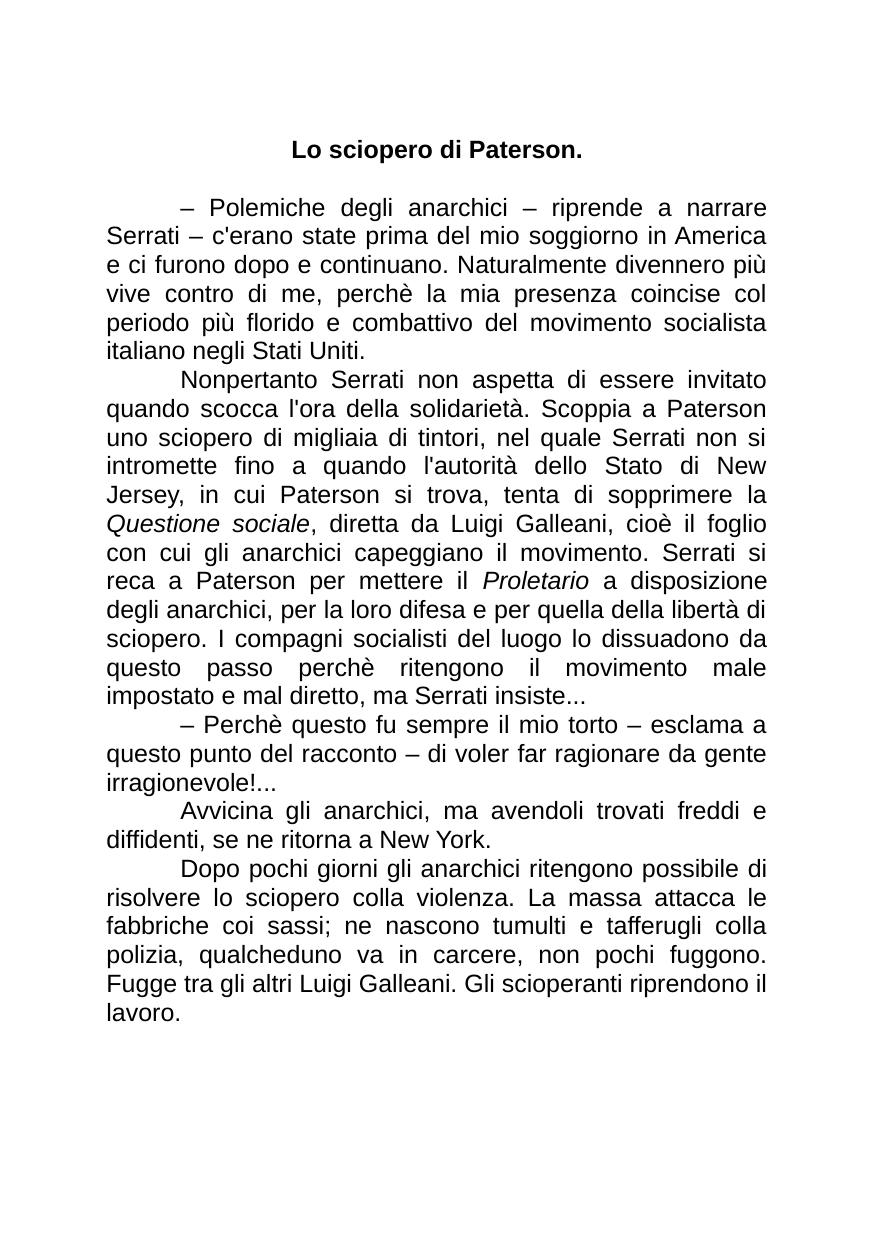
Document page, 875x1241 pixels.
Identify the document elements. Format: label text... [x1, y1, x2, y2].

text – Polemiche degli anarchici – riprende a narrare Serrati – c'erano state prima del mio soggiorno in America e ci furono dopo e continuano. Naturalmente divennero più vive contro di me, perchè la mia presenza coincise col periodo più florido e combattivo del movimento socialista italiano negli Stati Uniti. [106, 192, 768, 365]
text – Perchè questo fu sempre il mio torto – esclama a questo punto del racconto – di voler far ragionare da gente irragionevole!... [106, 710, 768, 796]
text Nonpertanto Serrati non aspetta di essere invitato quando scocca l'ora della solidarietà. Scoppia a Paterson uno sciopero di migliaia di tintori, nel quale Serrati non si intromette fino a quando l'autorità dello Stato di New Jersey, in cui Paterson si trova, tenta di sopprimere la Questione sociale, diretta da Luigi Galleani, cioè il foglio con cui gli anarchici capeggiano il movimento. Serrati si reca a Paterson per mettere il Proletario a disposizione degli anarchici, per la loro difesa e per quella della libertà di sciopero. I compagni socialisti del luogo lo dissuadono da questo passo perchè ritengono il movimento male impostato e mal diretto, ma Serrati insiste... [106, 365, 768, 710]
text Avvicina gli anarchici, ma avendoli trovati freddi e diffidenti, se ne ritorna a New York. [106, 796, 768, 854]
text Dopo pochi giorni gli anarchici ritengono possibile di risolvere lo sciopero colla violenza. La massa attacca le fabbriche coi sassi; ne nascono tumulti e tafferugli colla polizia, qualcheduno va in carcere, non pochi fuggono. Fugge tra gli altri Luigi Galleani. Gli scioperanti riprendono il lavoro. [106, 854, 768, 1026]
text Lo sciopero di Paterson. [106, 135, 768, 164]
